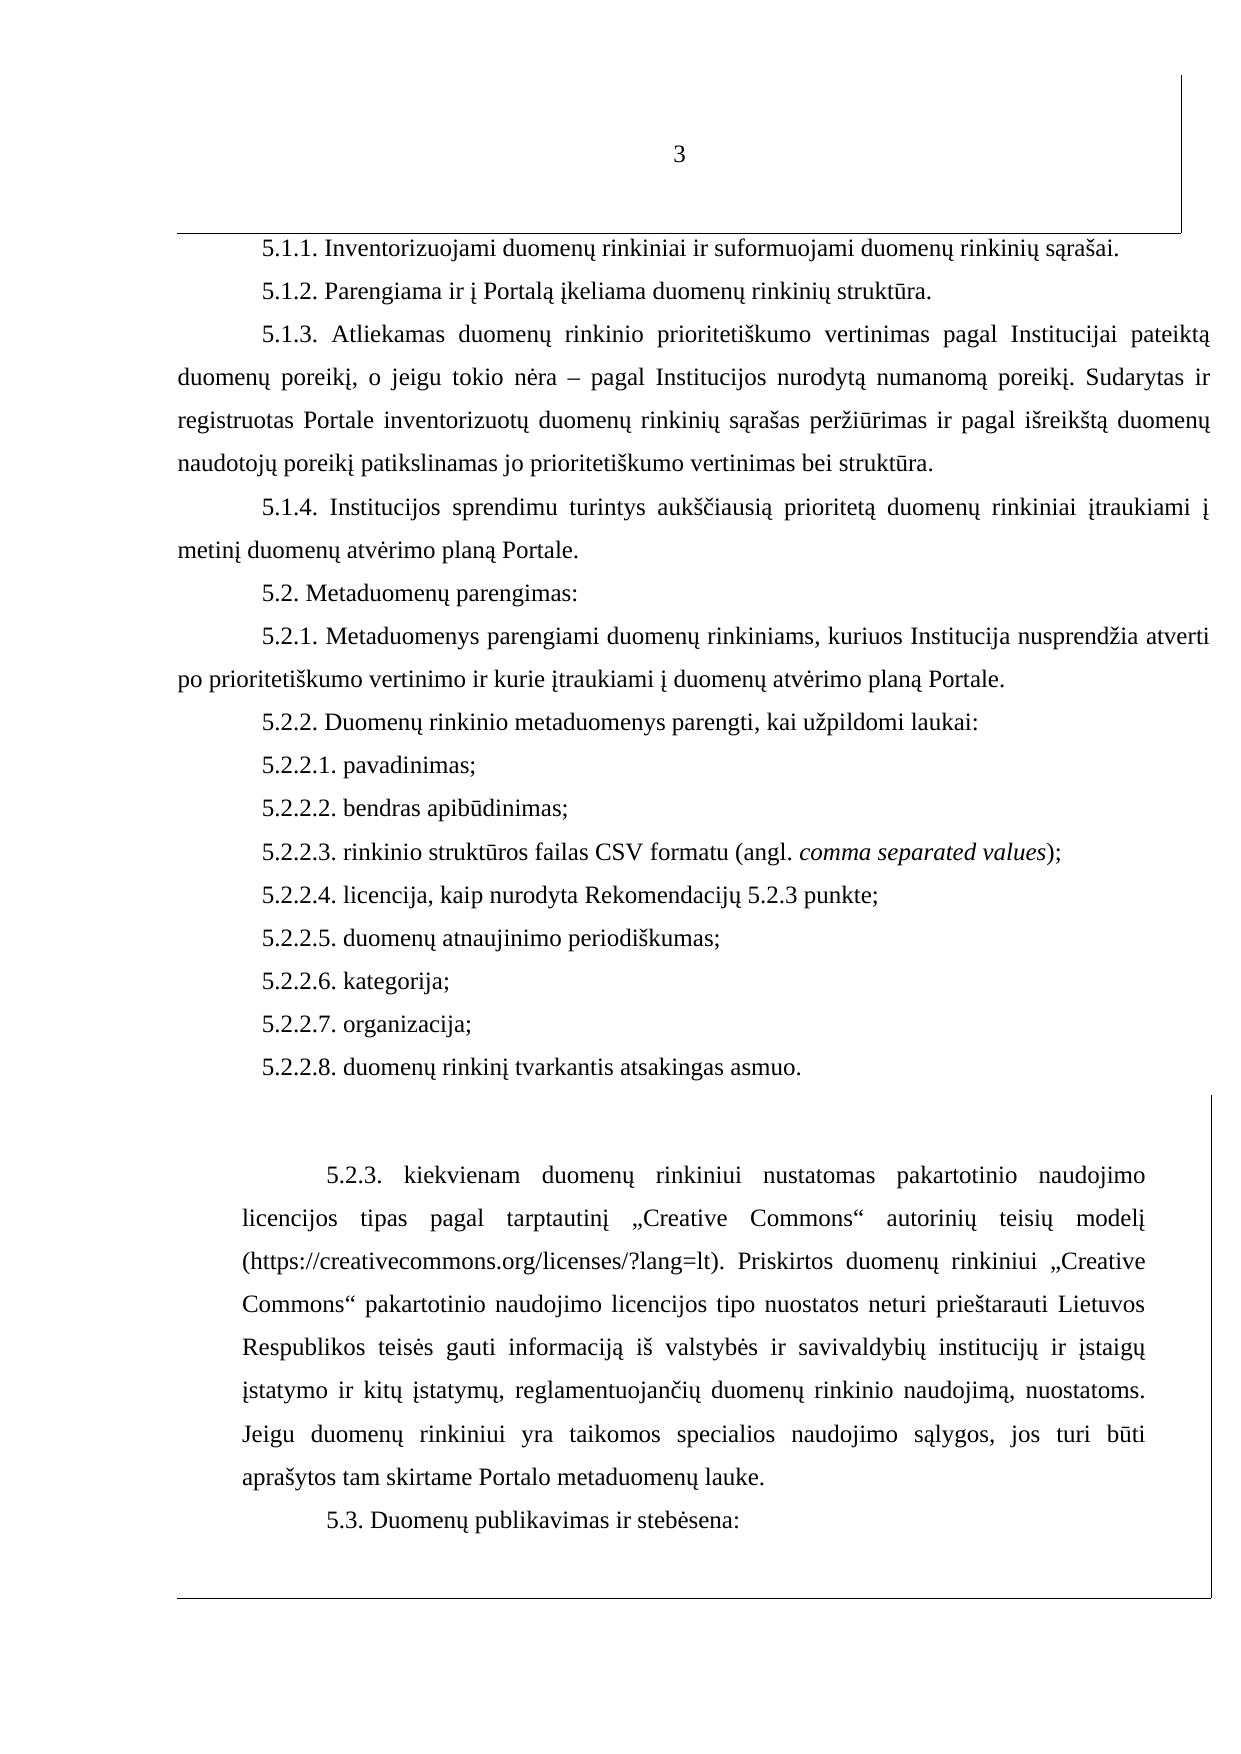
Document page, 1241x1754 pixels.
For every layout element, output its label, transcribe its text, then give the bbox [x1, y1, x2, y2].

text 5.2.3. kiekvienam duomenų rinkiniui nustatomas pakartotinio naudojimo licencijos tipas pagal tarptautinį „Creative Commons“ autorinių teisių modelį (https://creativecommons.org/licenses/?lang=lt). Priskirtos duomenų rinkiniui „Creative Commons“ pakartotinio naudojimo licencijos tipo nuostatos neturi prieštarauti Lietuvos Respublikos teisės gauti informaciją iš valstybės ir savivaldybių institucijų ir įstaigų įstatymo ir kitų įstatymų, reglamentuojančių duomenų rinkinio naudojimą, nuostatoms. Jeigu duomenų rinkiniui yra taikomos specialios naudojimo sąlygos, jos turi būti aprašytos tam skirtame Portalo metaduomenų lauke. [177, 1095, 1211, 1440]
text 5.1.1. Inventorizuojami duomenų rinkiniai ir suformuojami duomenų rinkinių sąrašai. [177, 233, 1211, 262]
text 5.2.2.8. duomenų rinkinį tvarkantis atsakingas asmuo. [177, 1052, 1211, 1081]
text 5.2.2.5. duomenų atnaujinimo periodiškumas; [177, 923, 1211, 952]
text 5.2.2.6. kategorija; [177, 966, 1211, 995]
text 5.2.2.4. licencija, kaip nurodyta Rekomendacijų 5.2.3 punkte; [177, 880, 1211, 908]
text 5.1.3. Atliekamas duomenų rinkinio prioritetiškumo vertinimas pagal Institucijai pateiktą duomenų poreikį, o jeigu tokio nėra – pagal Institucijos nurodytą numanomą poreikį. Sudarytas ir registruotas Portale inventorizuotų duomenų rinkinių sąrašas peržiūrimas ir pagal išreikštą duomenų naudotojų poreikį patikslinamas jo prioritetiškumo vertinimas bei struktūra. [177, 319, 1211, 477]
text 5.1.4. Institucijos sprendimu turintys aukščiausią prioritetą duomenų rinkiniai įtraukiami į metinį duomenų atvėrimo planą Portale. [177, 492, 1211, 563]
text 5.2.1. Metaduomenys parengiami duomenų rinkiniams, kuriuos Institucija nusprendžia atverti po prioritetiškumo vertinimo ir kurie įtraukiami į duomenų atvėrimo planą Portale. [177, 621, 1211, 693]
text 5.2. Metaduomenų parengimas: [177, 578, 1211, 607]
text 5.2.2.3. rinkinio struktūros failas CSV formatu (angl. comma separated values); [177, 837, 1211, 865]
text 5.2.2.7. organizacija; [177, 1009, 1211, 1038]
text 5.1.2. Parengiama ir į Portalą įkeliama duomenų rinkinių struktūra. [177, 276, 1211, 305]
text 5.2.2.1. pavadinimas; [177, 750, 1211, 779]
text 5.3. Duomenų publikavimas ir stebėsena: [177, 1440, 1211, 1598]
text 5.2.2. Duomenų rinkinio metaduomenys parengti, kai užpildomi laukai: [177, 707, 1211, 736]
text 5.2.2.2. bendras apibūdinimas; [177, 793, 1211, 822]
